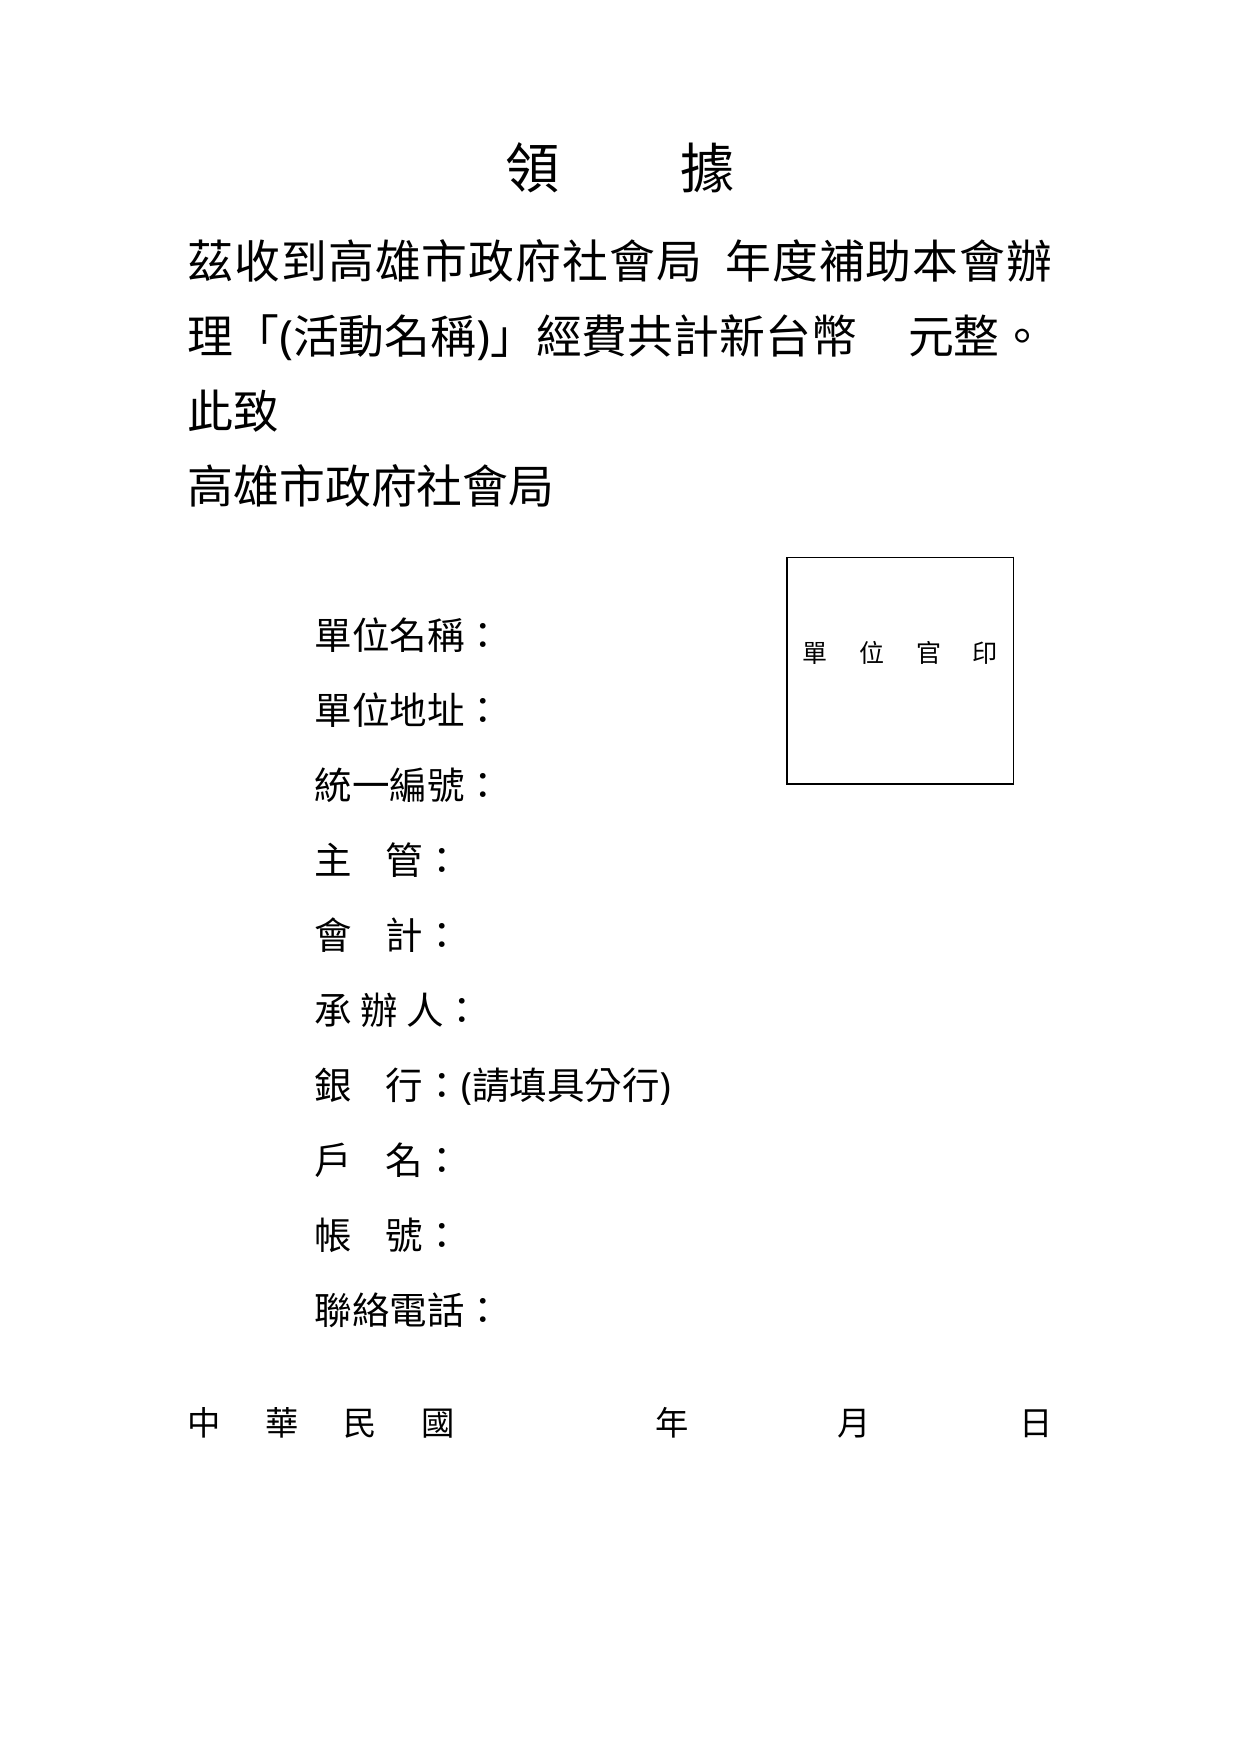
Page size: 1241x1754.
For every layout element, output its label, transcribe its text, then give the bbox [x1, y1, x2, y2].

text 主 管： [187, 821, 1053, 896]
text 承 辦 人： [187, 971, 1053, 1046]
text 中華民國 年 月 日 [187, 1383, 1053, 1458]
text 茲收到高雄市政府社會局 年度補助本會辦理「(活動名稱)」經費共計新台幣 元整。 [187, 221, 1053, 371]
text 聯絡電話： [187, 1271, 1053, 1346]
text [1014, 671, 1053, 746]
text 帳 號： [187, 1196, 1053, 1271]
text 統一編號： [187, 746, 1053, 821]
text 領 據 [187, 108, 1053, 221]
text 單位名稱： [187, 596, 786, 671]
text 此致 [187, 371, 1053, 446]
text 單位官印 [802, 634, 997, 670]
text 高雄市政府社會局 [187, 446, 1053, 521]
text 銀 行：(請填具分行) [187, 1046, 1053, 1121]
text 戶 名： [187, 1121, 1053, 1196]
text 單位地址： [187, 671, 786, 746]
text 會 計： [187, 896, 1053, 971]
text [788, 558, 1013, 783]
text [1014, 596, 1053, 671]
